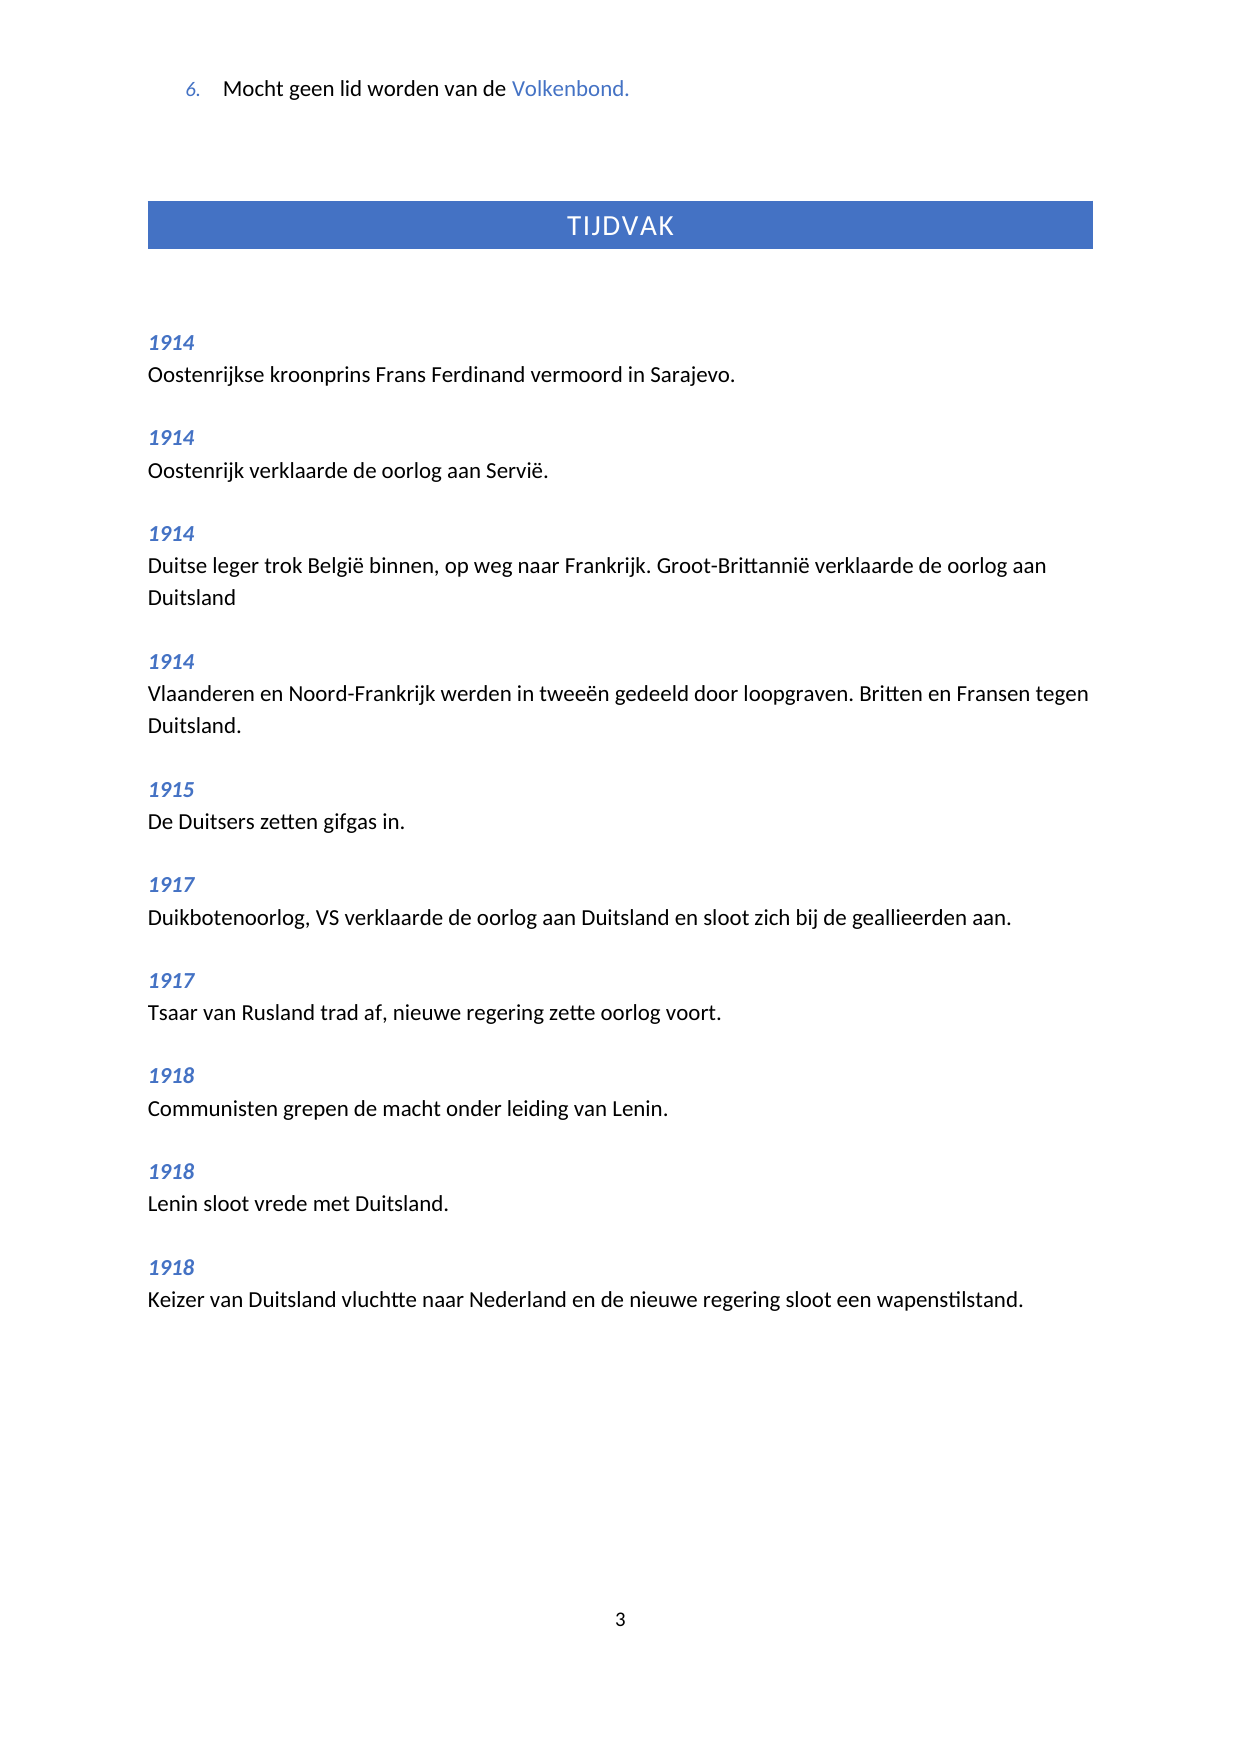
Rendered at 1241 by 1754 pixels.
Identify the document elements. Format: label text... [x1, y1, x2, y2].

text 1914 Vlaanderen en Noord-Frankrijk werden in tweeën gedeeld door loopgraven. Britten en Fransen tegen Duitsland. [148, 647, 1093, 739]
text 1914 Oostenrijkse kroonprins Frans Ferdinand vermoord in Sarajevo. [148, 328, 1093, 388]
list Mocht geen lid worden van de Volkenbond. [185, 74, 1093, 102]
subtitle Tijdvak [154, 207, 1086, 242]
text 1918 Keizer van Duitsland vluchtte naar Nederland en de nieuwe regering sloot een wapenstilstand. [148, 1253, 1093, 1313]
text 1914 Oostenrijk verklaarde de oorlog aan Servië. [148, 423, 1093, 484]
text 1917 Duikbotenoorlog, VS verklaarde de oorlog aan Duitsland en sloot zich bij de geallieerden aan. [148, 870, 1093, 931]
text 1917 Tsaar van Rusland trad af, nieuwe regering zette oorlog voort. [148, 966, 1093, 1026]
text 1915 De Duitsers zetten gifgas in. [148, 775, 1093, 835]
text 1918 Lenin sloot vrede met Duitsland. [148, 1157, 1093, 1217]
text 1914 Duitse leger trok België binnen, op weg naar Frankrijk. Groot-Brittannië verklaarde de oorlog aan Duitsland [148, 519, 1093, 612]
text 1918 Communisten grepen de macht onder leiding van Lenin. [148, 1062, 1093, 1122]
